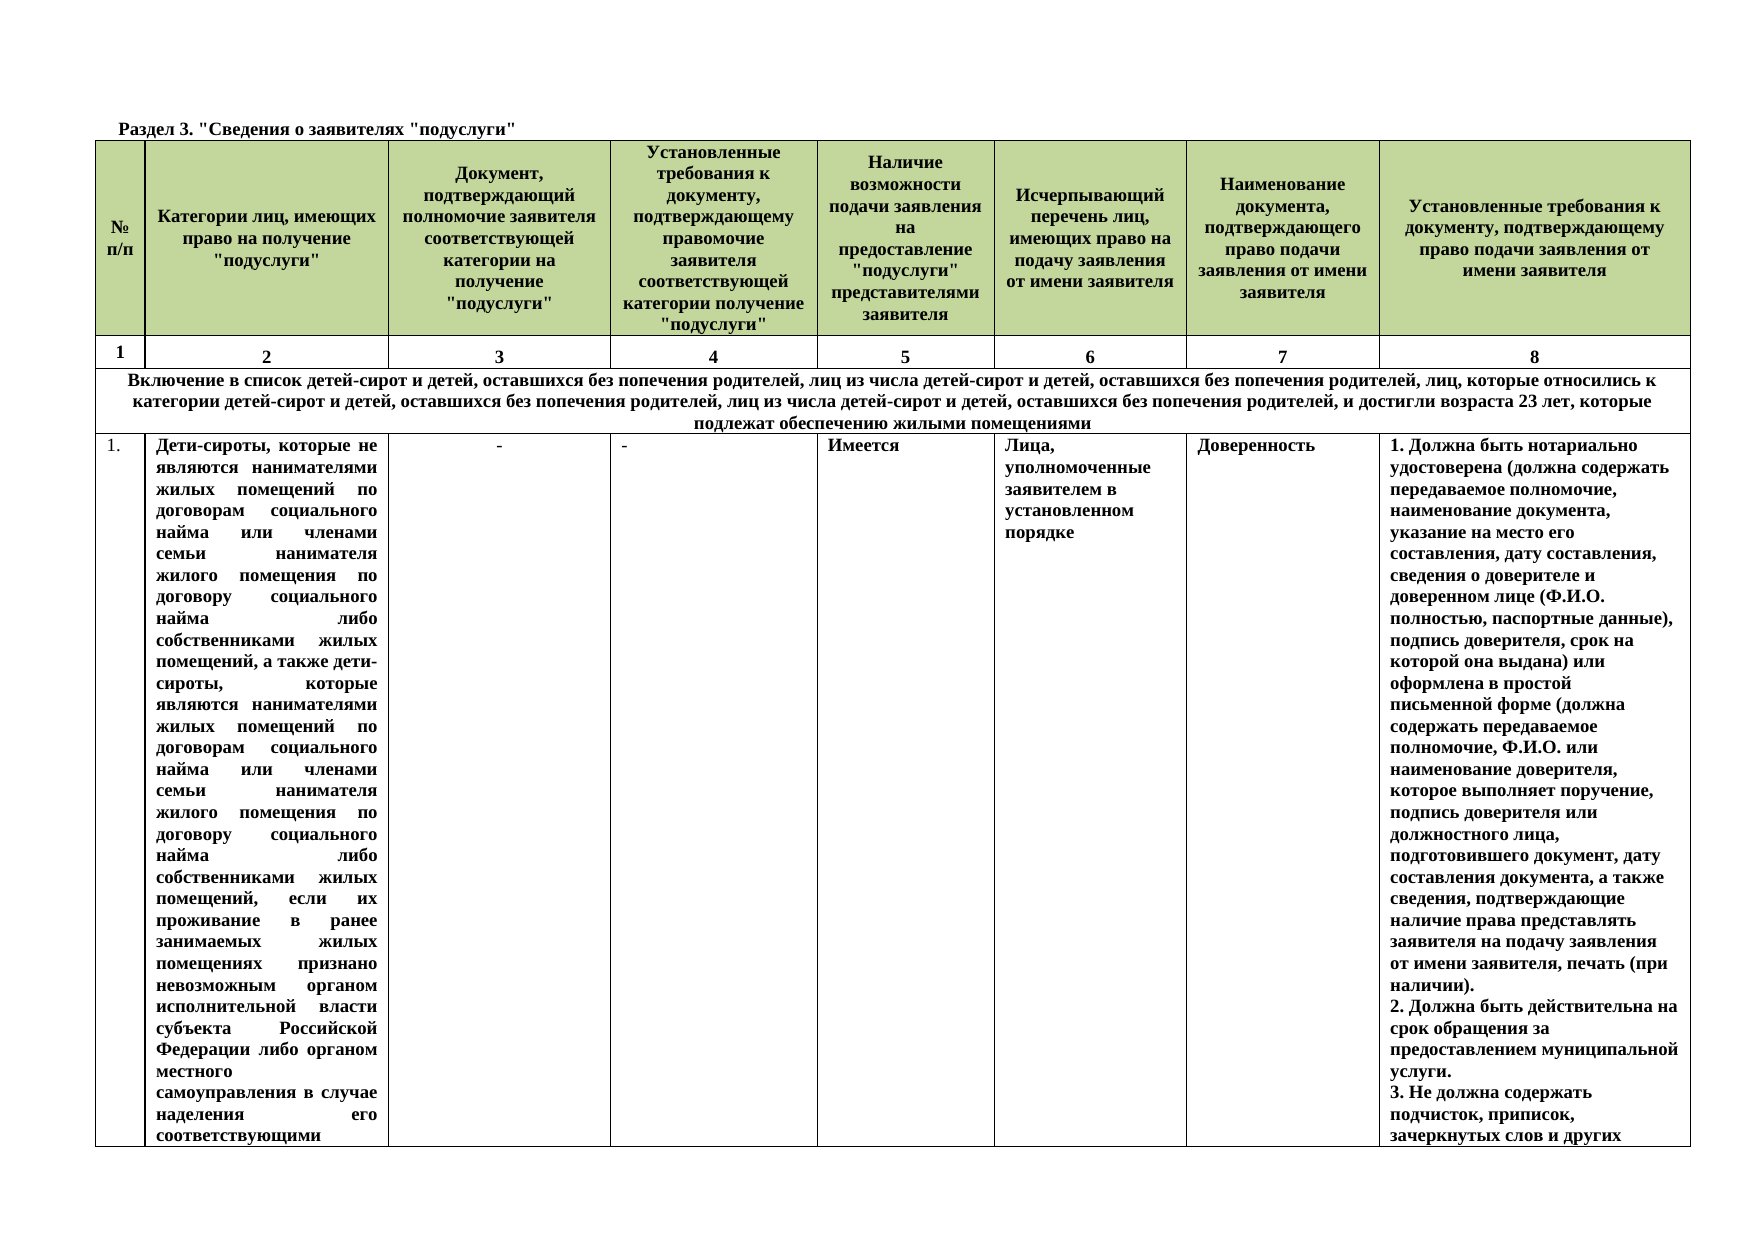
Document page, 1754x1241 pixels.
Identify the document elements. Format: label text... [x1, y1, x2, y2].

table_cell 1. Должна быть нотариально удостоверена (должна содержать передаваемое полномочие, наименование документа, указание на место его составления, дату составления, сведения о доверителе и доверенном лице (Ф.И.О. полностью, паспортные данные), подпись доверителя, срок на которой она выдана) или оформлена в простой письменной форме (должна содержать передаваемое полномочие, Ф.И.О. или наименование доверителя, которое выполняет поручение, подпись доверителя или должностного лица, подготовившего документ, дату составления документа, а также сведения, подтверждающие наличие права представлять заявителя на подачу заявления от имени заявителя, печать (при наличии). 2. Должна быть действительна на срок обращения за предоставлением муниципальной услуги. 3. Не должна содержать подчисток, приписок, зачеркнутых слов и других [1380, 434, 1690, 1146]
table_cell 2 [146, 336, 388, 368]
table_header Документ, подтверждающий полномочие заявителя соответствующей категории на получение "подуслуги" [389, 141, 610, 335]
table_header Наличие возможности подачи заявления на предоставление "подуслуги" представителями заявителя [818, 141, 994, 335]
table_header Наименование документа, подтверждающего право подачи заявления от имени заявителя [1187, 141, 1379, 335]
table_header Установленные требования к документу, подтверждающему правомочие заявителя соответствующей категории получение "подуслуги" [611, 141, 817, 335]
table_cell Лица, уполномоченные заявителем в установленном порядке [995, 434, 1186, 1146]
table_cell 4 [611, 336, 817, 368]
table_cell 3 [389, 336, 610, 368]
table_cell 1 [96, 336, 144, 368]
table_cell Включение в список детей-сирот и детей, оставшихся без попечения родителей, лиц из числа детей-сирот и детей, оставшихся без попечения родителей, лиц, которые относились к категории детей-сирот и детей, оставшихся без попечения родителей, лиц из числа детей-сирот и детей, оставшихся без попечения родителей, и достигли возраста 23 лет, которые подлежат обеспечению жилыми помещениями [96, 369, 1690, 433]
table_cell Имеется [818, 434, 994, 1146]
table_header Установленные требования к документу, подтверждающему право подачи заявления от имени заявителя [1380, 141, 1690, 335]
table_cell 8 [1380, 336, 1690, 368]
table_cell 1. [96, 434, 144, 1146]
table_cell 6 [995, 336, 1186, 368]
table_cell Доверенность [1187, 434, 1379, 1146]
table_cell - [611, 434, 817, 1146]
table_header Категории лиц, имеющих право на получение "подуслуги" [146, 141, 388, 335]
table_header № п/п [96, 141, 144, 335]
table_header Исчерпывающий перечень лиц, имеющих право на подачу заявления от имени заявителя [995, 141, 1186, 335]
table_cell 5 [818, 336, 994, 368]
table_cell Дети-сироты, которые не являются нанимателями жилых помещений по договорам социального найма или членами семьи нанимателя жилого помещения по договору социального найма либо собственниками жилых помещений, а также дети-сироты, которые являются нанимателями жилых помещений по договорам социального найма или членами семьи нанимателя жилого помещения по договору социального найма либо собственниками жилых помещений, если их проживание в ранее занимаемых жилых помещениях признано невозможным органом исполнительной власти субъекта Российской Федерации либо органом местного самоуправления в случае наделения его соответствующими [146, 434, 388, 1146]
table_cell - [389, 434, 610, 1146]
text Раздел 3. "Сведения о заявителях "подуслуги" [118, 118, 1754, 140]
table_cell 7 [1187, 336, 1379, 368]
